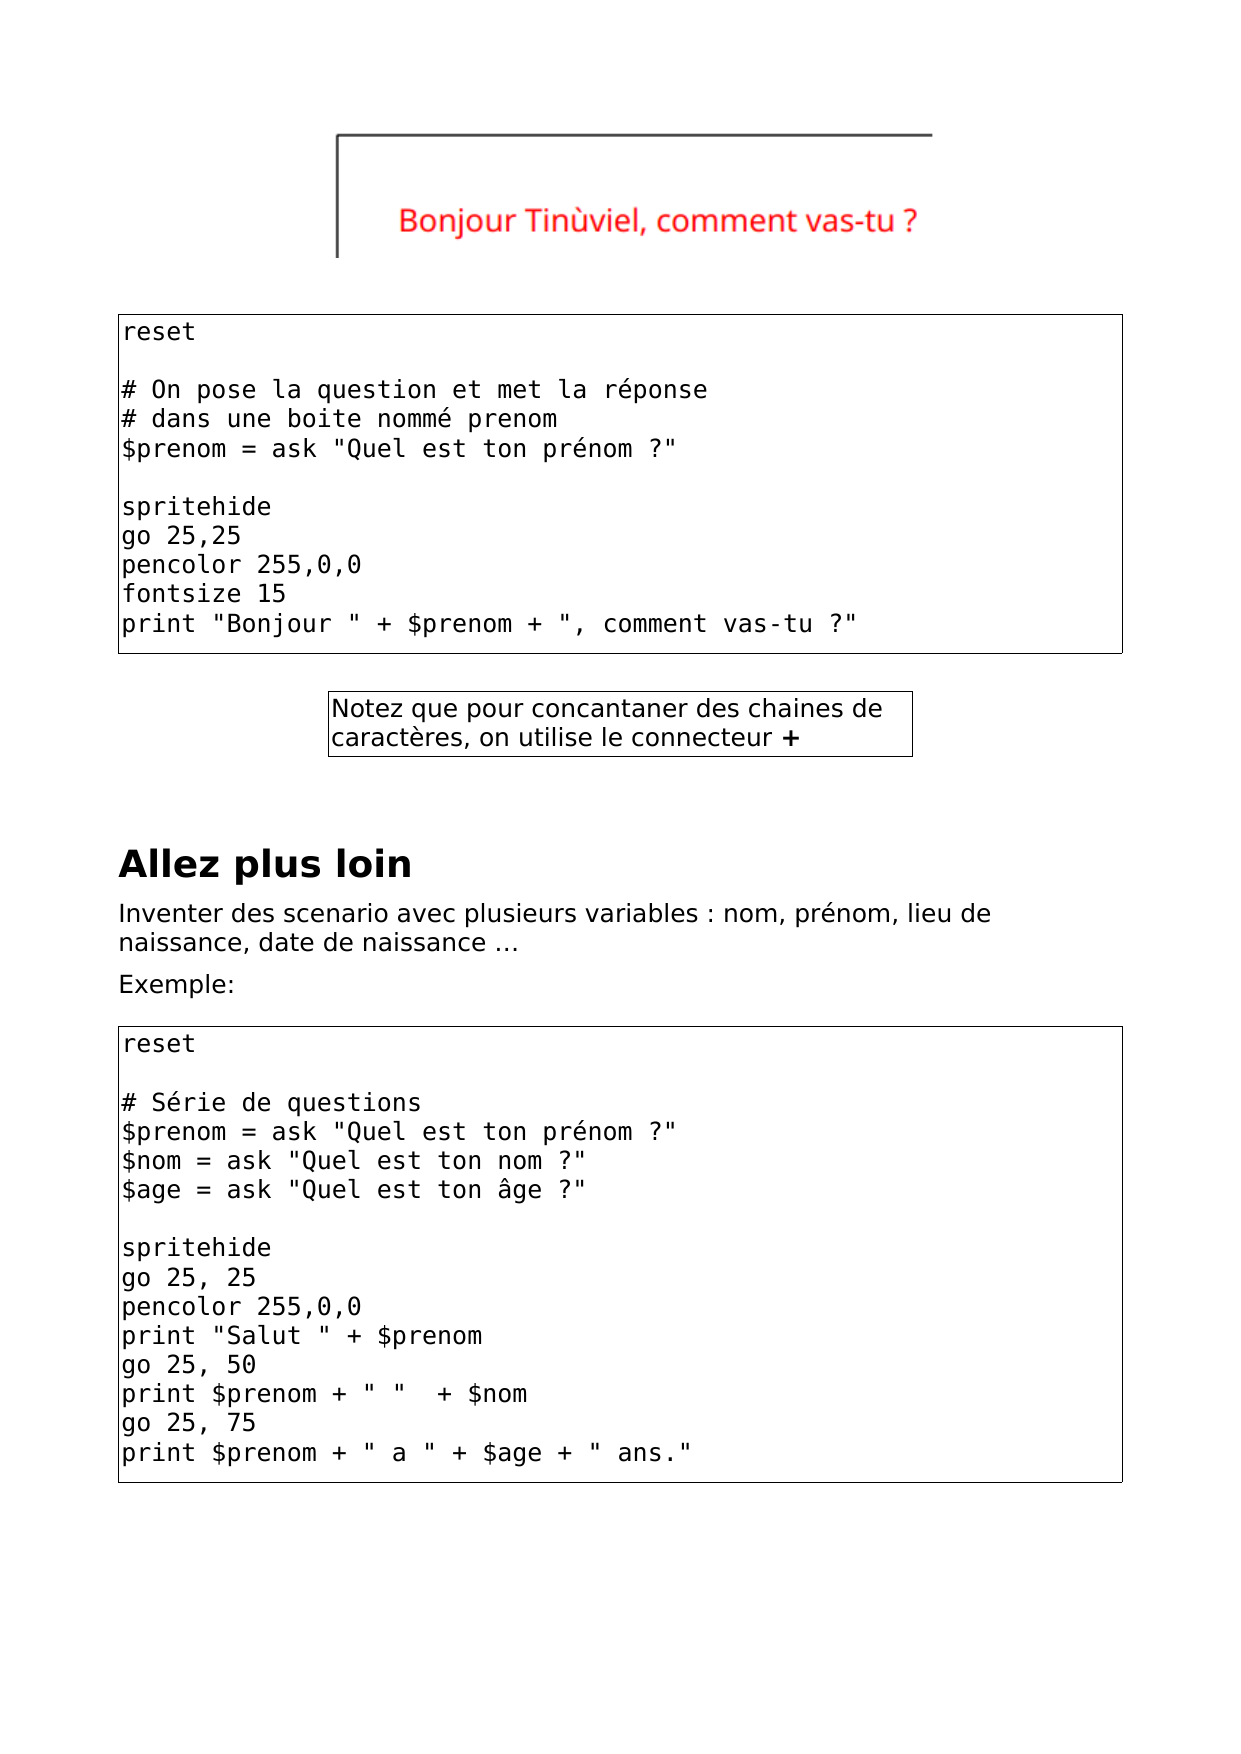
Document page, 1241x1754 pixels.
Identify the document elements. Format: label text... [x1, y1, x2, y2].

table_header reset # Série de questions $prenom = ask "Quel est ton prénom ?" $nom = ask "Quel est ton nom ?" $age = ask "Quel est ton âge ?" spritehide go 25, 25 pencolor 255,0,0 print "Salut " + $prenom go 25, 50 print $prenom + " " + $nom go 25, 75 print $prenom + " a " + $age + " ans." [119, 1027, 1122, 1482]
text Inventer des scenario avec plusieurs variables : nom, prénom, lieu de naissance, date de naissance … [118, 899, 1122, 957]
subtitle Allez plus loin [118, 843, 1122, 887]
text Exemple: [118, 970, 1122, 999]
table_header Notez que pour concantaner des chaines de caractères, on utilise le connecteur + [329, 692, 912, 756]
picture [307, 118, 933, 258]
table_header reset # On pose la question et met la réponse # dans une boite nommé prenom $prenom = ask "Quel est ton prénom ?" spritehide go 25,25 pencolor 255,0,0 fontsize 15 print "Bonjour " + $prenom + ", comment vas-tu ?" [119, 315, 1122, 653]
